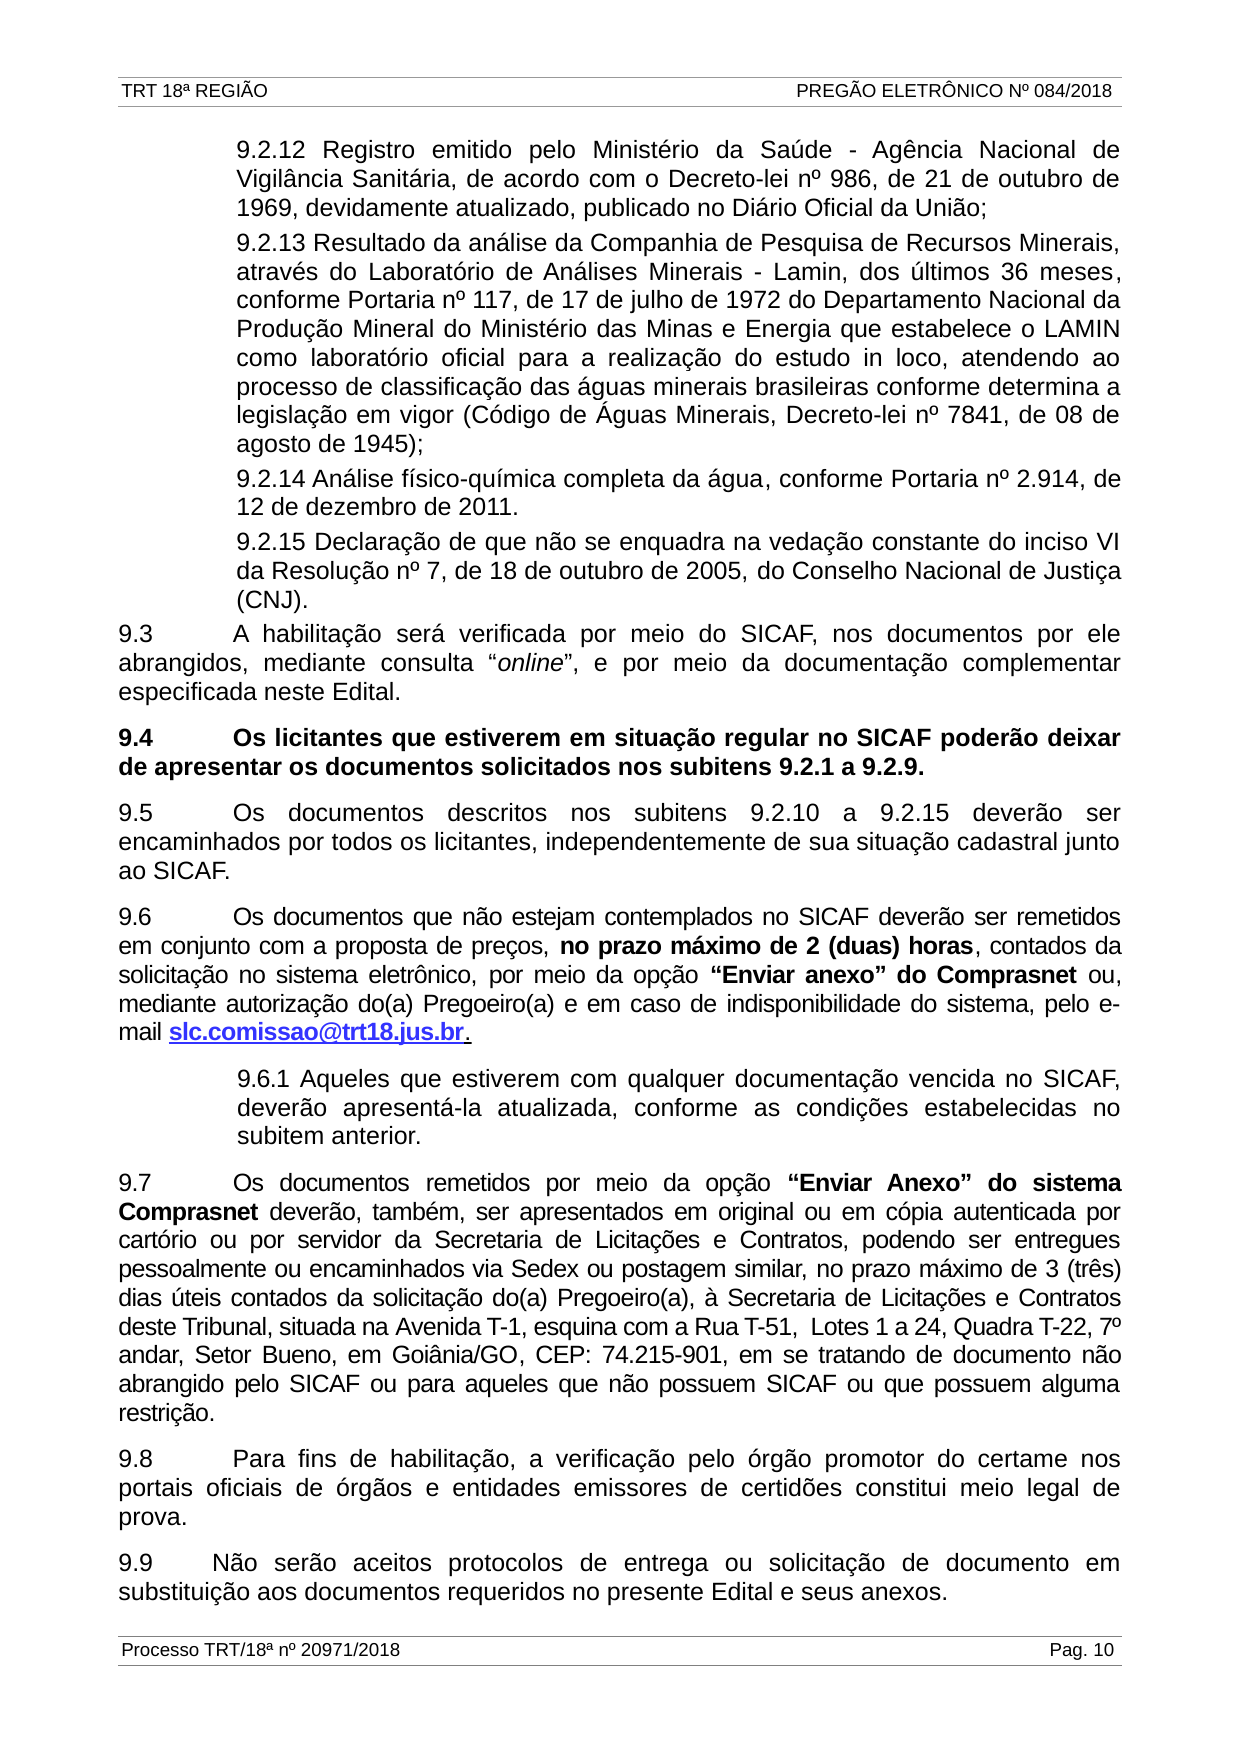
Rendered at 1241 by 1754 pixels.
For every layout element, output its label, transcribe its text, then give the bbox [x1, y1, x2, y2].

text 9.5 Os documentos descritos nos subitens 9.2.10 a 9.2.15 deverão ser encaminhados por todos os licitantes, independentemente de sua situação cadastral junto ao SICAF. [118, 798, 1122, 885]
text 9.2.14 Análise físico-química completa da água, conforme Portaria nº 2.914, de 12 de dezembro de 2011. [236, 464, 1122, 521]
text 9.6 Os documentos que não estejam contemplados no SICAF deverão ser remetidos em conjunto com a proposta de preços, no prazo máximo de 2 (duas) horas, contados da solicitação no sistema eletrônico, por meio da opção “Enviar anexo” do Comprasnet ou, mediante autorização do(a) Pregoeiro(a) e em caso de indisponibilidade do sistema, pelo e-mail slc.comissao@trt18.jus.br. [118, 902, 1122, 1046]
text 9.3 A habilitação será verificada por meio do SICAF, nos documentos por ele abrangidos, mediante consulta “online”, e por meio da documentação complementar especificada neste Edital. [118, 619, 1122, 706]
text 9.9 Não serão aceitos protocolos de entrega ou solicitação de documento em substituição aos documentos requeridos no presente Edital e seus anexos. [118, 1548, 1122, 1606]
text 9.2.13 Resultado da análise da Companhia de Pesquisa de Recursos Minerais, através do Laboratório de Análises Minerais - Lamin, dos últimos 36 meses, conforme Portaria nº 117, de 17 de julho de 1972 do Departamento Nacional da Produção Mineral do Ministério das Minas e Energia que estabelece o LAMIN como laboratório oficial para a realização do estudo in loco, atendendo ao processo de classificação das águas minerais brasileiras conforme determina a legislação em vigor (Código de Águas Minerais, Decreto-lei nº 7841, de 08 de agosto de 1945); [236, 228, 1122, 458]
text 9.2.12 Registro emitido pelo Ministério da Saúde - Agência Nacional de Vigilância Sanitária, de acordo com o Decreto-lei nº 986, de 21 de outubro de 1969, devidamente atualizado, publicado no Diário Oficial da União; [236, 136, 1122, 222]
text 9.2.15 Declaração de que não se enquadra na vedação constante do inciso VI da Resolução nº 7, de 18 de outubro de 2005, do Conselho Nacional de Justiça (CNJ). [236, 527, 1122, 613]
text 9.6.1 Aqueles que estiverem com qualquer documentação vencida no SICAF, deverão apresentá-la atualizada, conforme as condições estabelecidas no subitem anterior. [237, 1064, 1122, 1150]
text 9.4 Os licitantes que estiverem em situação regular no SICAF poderão deixar de apresentar os documentos solicitados nos subitens 9.2.1 a 9.2.9. [118, 723, 1122, 781]
text 9.7 Os documentos remetidos por meio da opção “Enviar Anexo” do sistema Comprasnet deverão, também, ser apresentados em original ou em cópia autenticada por cartório ou por servidor da Secretaria de Licitações e Contratos, podendo ser entregues pessoalmente ou encaminhados via Sedex ou postagem similar, no prazo máximo de 3 (três) dias úteis contados da solicitação do(a) Pregoeiro(a), à Secretaria de Licitações e Contratos deste Tribunal, situada na Avenida T-1, esquina com a Rua T-51, Lotes 1 a 24, Quadra T-22, 7º andar, Setor Bueno, em Goiânia/GO, CEP: 74.215-901, em se tratando de documento não abrangido pelo SICAF ou para aqueles que não possuem SICAF ou que possuem alguma restrição. [118, 1168, 1122, 1427]
text 9.8 Para fins de habilitação, a verificação pelo órgão promotor do certame nos portais oficiais de órgãos e entidades emissores de certidões constitui meio legal de prova. [118, 1444, 1122, 1531]
